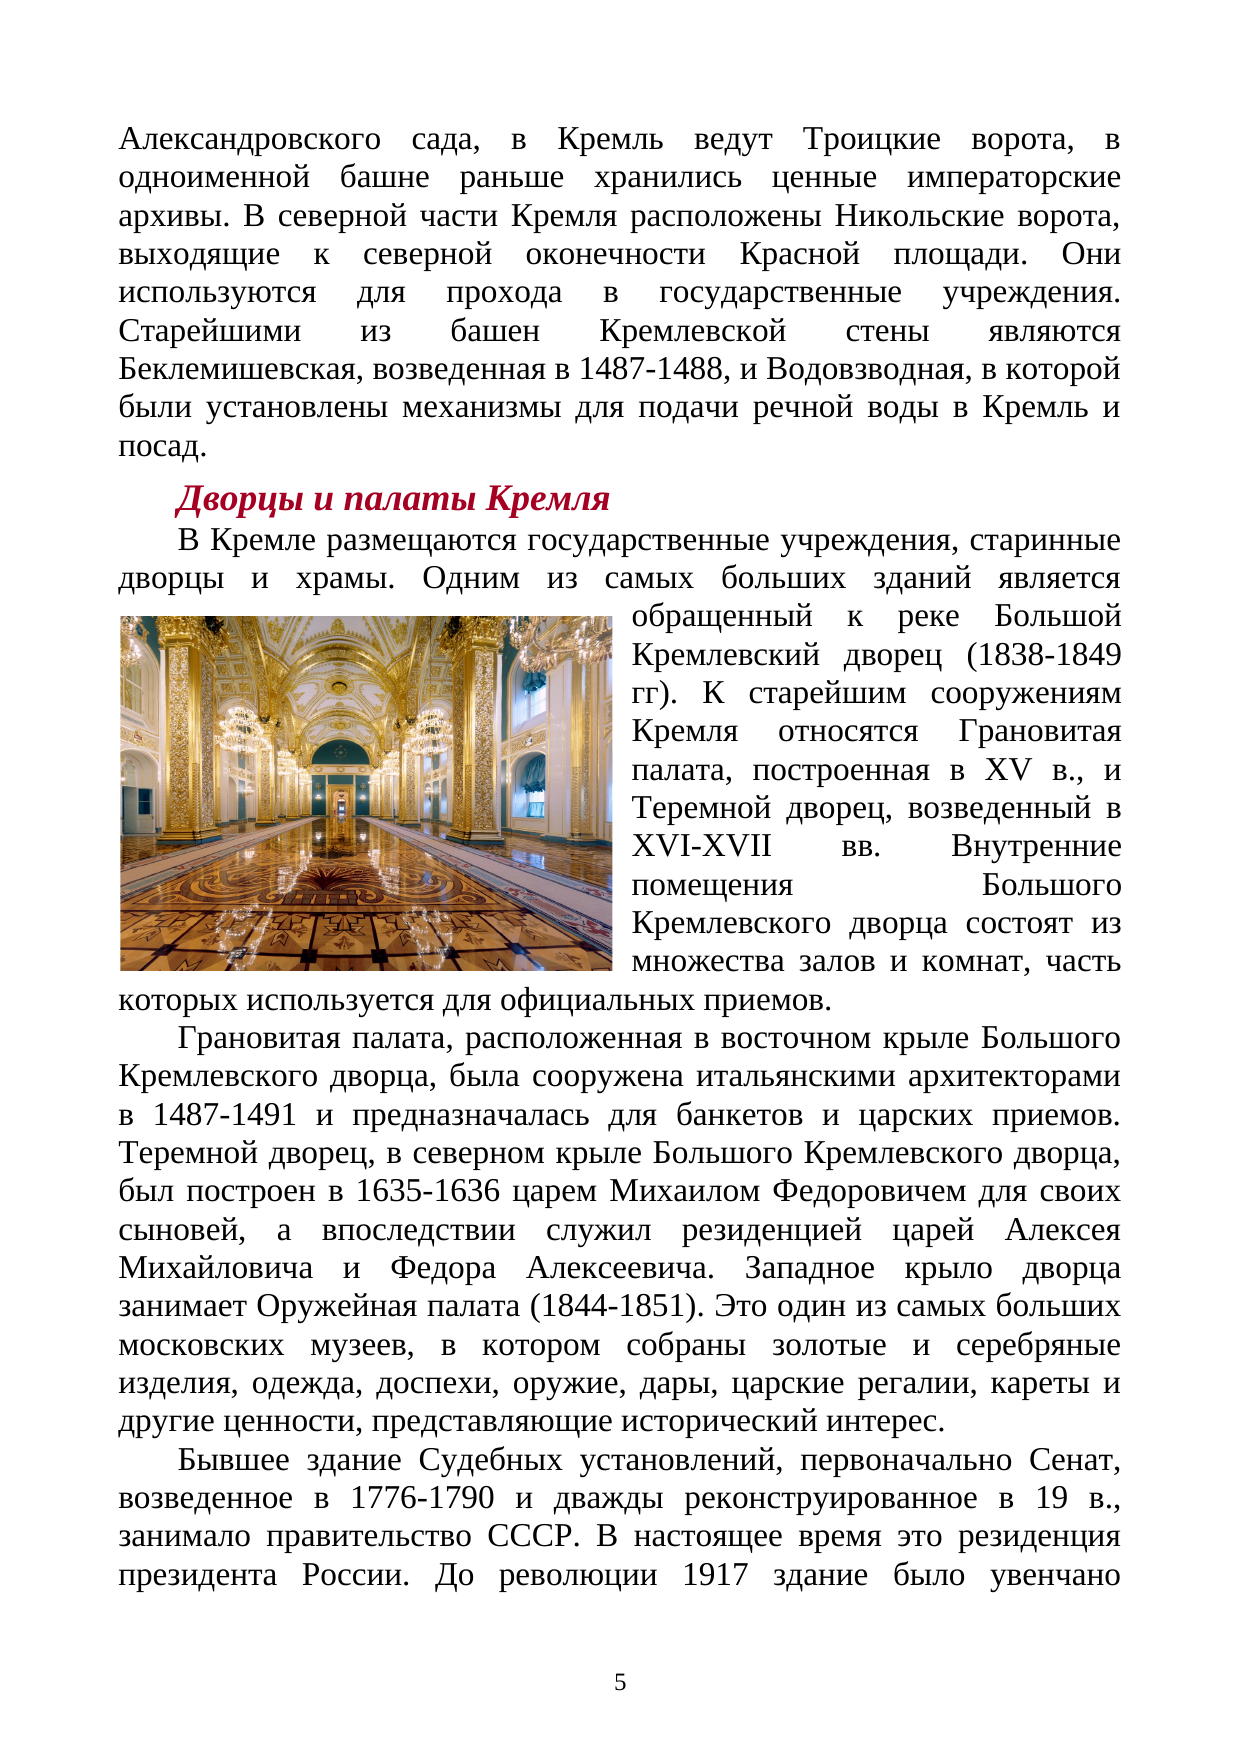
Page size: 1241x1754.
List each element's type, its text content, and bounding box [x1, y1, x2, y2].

text Грановитая палата, расположенная в восточном крыле Большого Кремлевского дворца, была сооружена итальянскими архитекторами в 1487-1491 и предназначалась для банкетов и царских приемов. Теремной дворец, в северном крыле Большого Кремлевского дворца, был построен в 1635-1636 царем Михаилом Федоровичем для своих сыновей, а впоследствии служил резиденцией царей Алексея Михайловича и Федора Алексеевича. Западное крыло дворца занимает Оружейная палата (1844-1851). Это один из самых больших московских музеев, в котором собраны золотые и серебряные изделия, одежда, доспехи, оружие, дары, царские регалии, кареты и другие ценности, представляющие исторический интерес. [118, 1017, 1122, 1439]
text Бывшее здание Судебных установлений, первоначально Сенат, возведенное в 1776-1790 и дважды реконструированное в 19 в., занимало правительство СССР. В настоящее время это резиденция президента России. До революции 1917 здание было увенчано [118, 1439, 1122, 1592]
text Дворцы и палаты Кремля [118, 476, 1122, 519]
picture [120, 616, 613, 971]
text Александровского сада, в Кремль ведут Троицкие ворота, в одноименной башне раньше хранились ценные императорские архивы. В северной части Кремля расположены Никольские ворота, выходящие к северной оконечности Красной площади. Они используются для прохода в государственные учреждения. Старейшими из башен Кремлевской стены являются Беклемишевская, возведенная в 1487-1488, и Водовзводная, в которой были установлены механизмы для подачи речной воды в Кремль и посад. [118, 118, 1122, 463]
text В Кремле размещаются государственные учреждения, старинные дворцы и храмы. Одним из самых больших зданий является обращенный к реке Большой Кремлевский дворец (1838-1849 гг). К старейшим сооружениям Кремля относятся Грановитая палата, построенная в XV в., и Теремной дворец, возведенный в XVI-XVII вв. Внутренние помещения Большого Кремлевского дворца состоят из множества залов и комнат, часть которых используется для официальных приемов. [118, 519, 1122, 1017]
